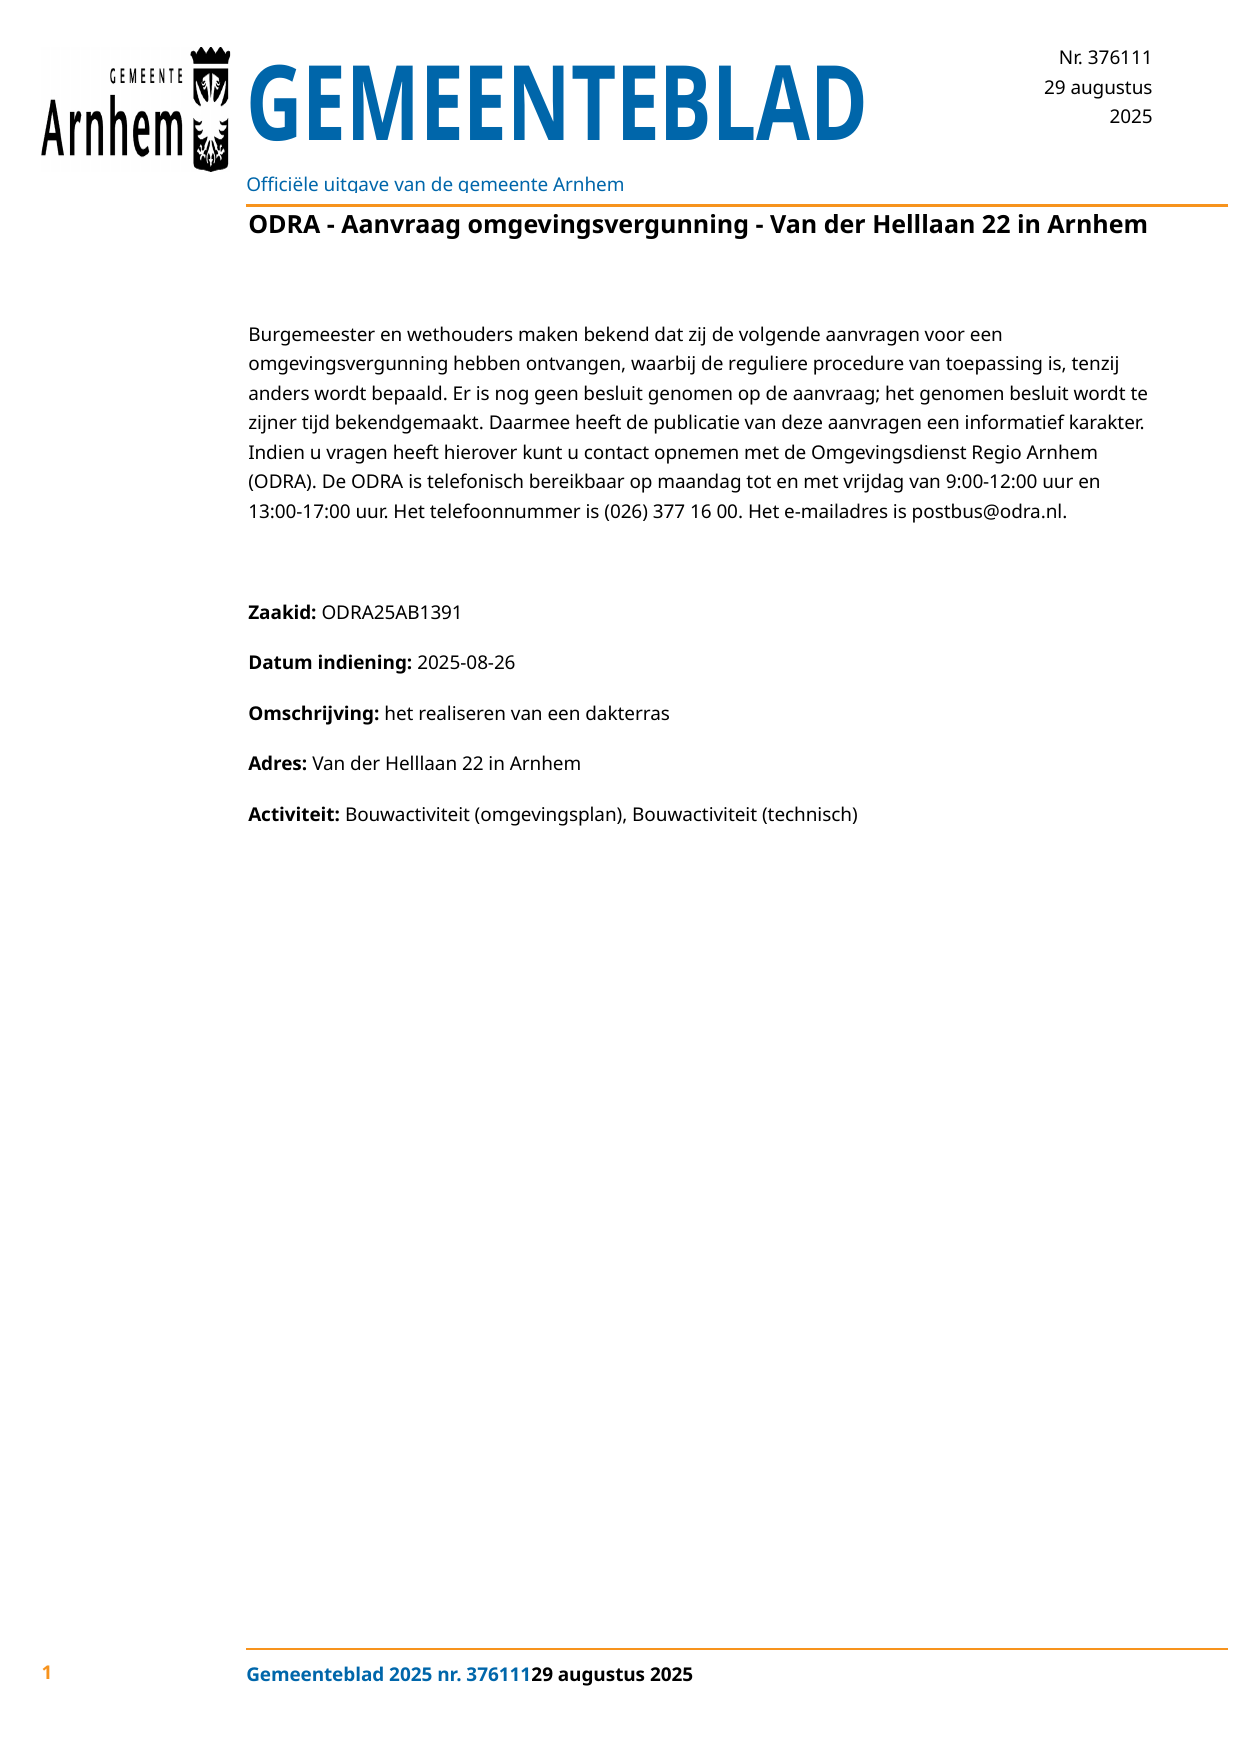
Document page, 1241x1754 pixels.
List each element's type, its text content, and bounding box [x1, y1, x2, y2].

text Omschrijving: het realiseren van een dakterras [248, 700, 1152, 726]
text Datum indiening: 2025-08-26 [248, 649, 1152, 675]
picture [41, 47, 231, 172]
text Adres: Van der Helllaan 22 in Arnhem [248, 750, 1152, 776]
text Burgemeester en wethouders maken bekend dat zij de volgende aanvragen voor een omgevingsvergunning hebben ontvangen, waarbij de reguliere procedure van toepassing is, tenzij anders wordt bepaald. Er is nog geen besluit genomen op de aanvraag; het genomen besluit wordt te zijner tijd bekendgemaakt. Daarmee heeft de publicatie van deze aanvragen een informatief karakter. Indien u vragen heeft hierover kunt u contact opnemen met de Omgevingsdienst Regio Arnhem (ODRA). De ODRA is telefonisch bereikbaar op maandag tot en met vrijdag van 9:00-12:00 uur en 13:00-17:00 uur. Het telefoonnummer is (026) 377 16 00. Het e-mailadres is postbus@odra.nl. [248, 321, 1152, 524]
text Zaakid: ODRA25AB1391 [248, 599, 1152, 625]
text Activiteit: Bouwactiviteit (omgevingsplan), Bouwactiviteit (technisch) [248, 801, 1152, 826]
text ODRA - Aanvraag omgevingsvergunning - Van der Helllaan 22 in Arnhem [248, 207, 1152, 241]
